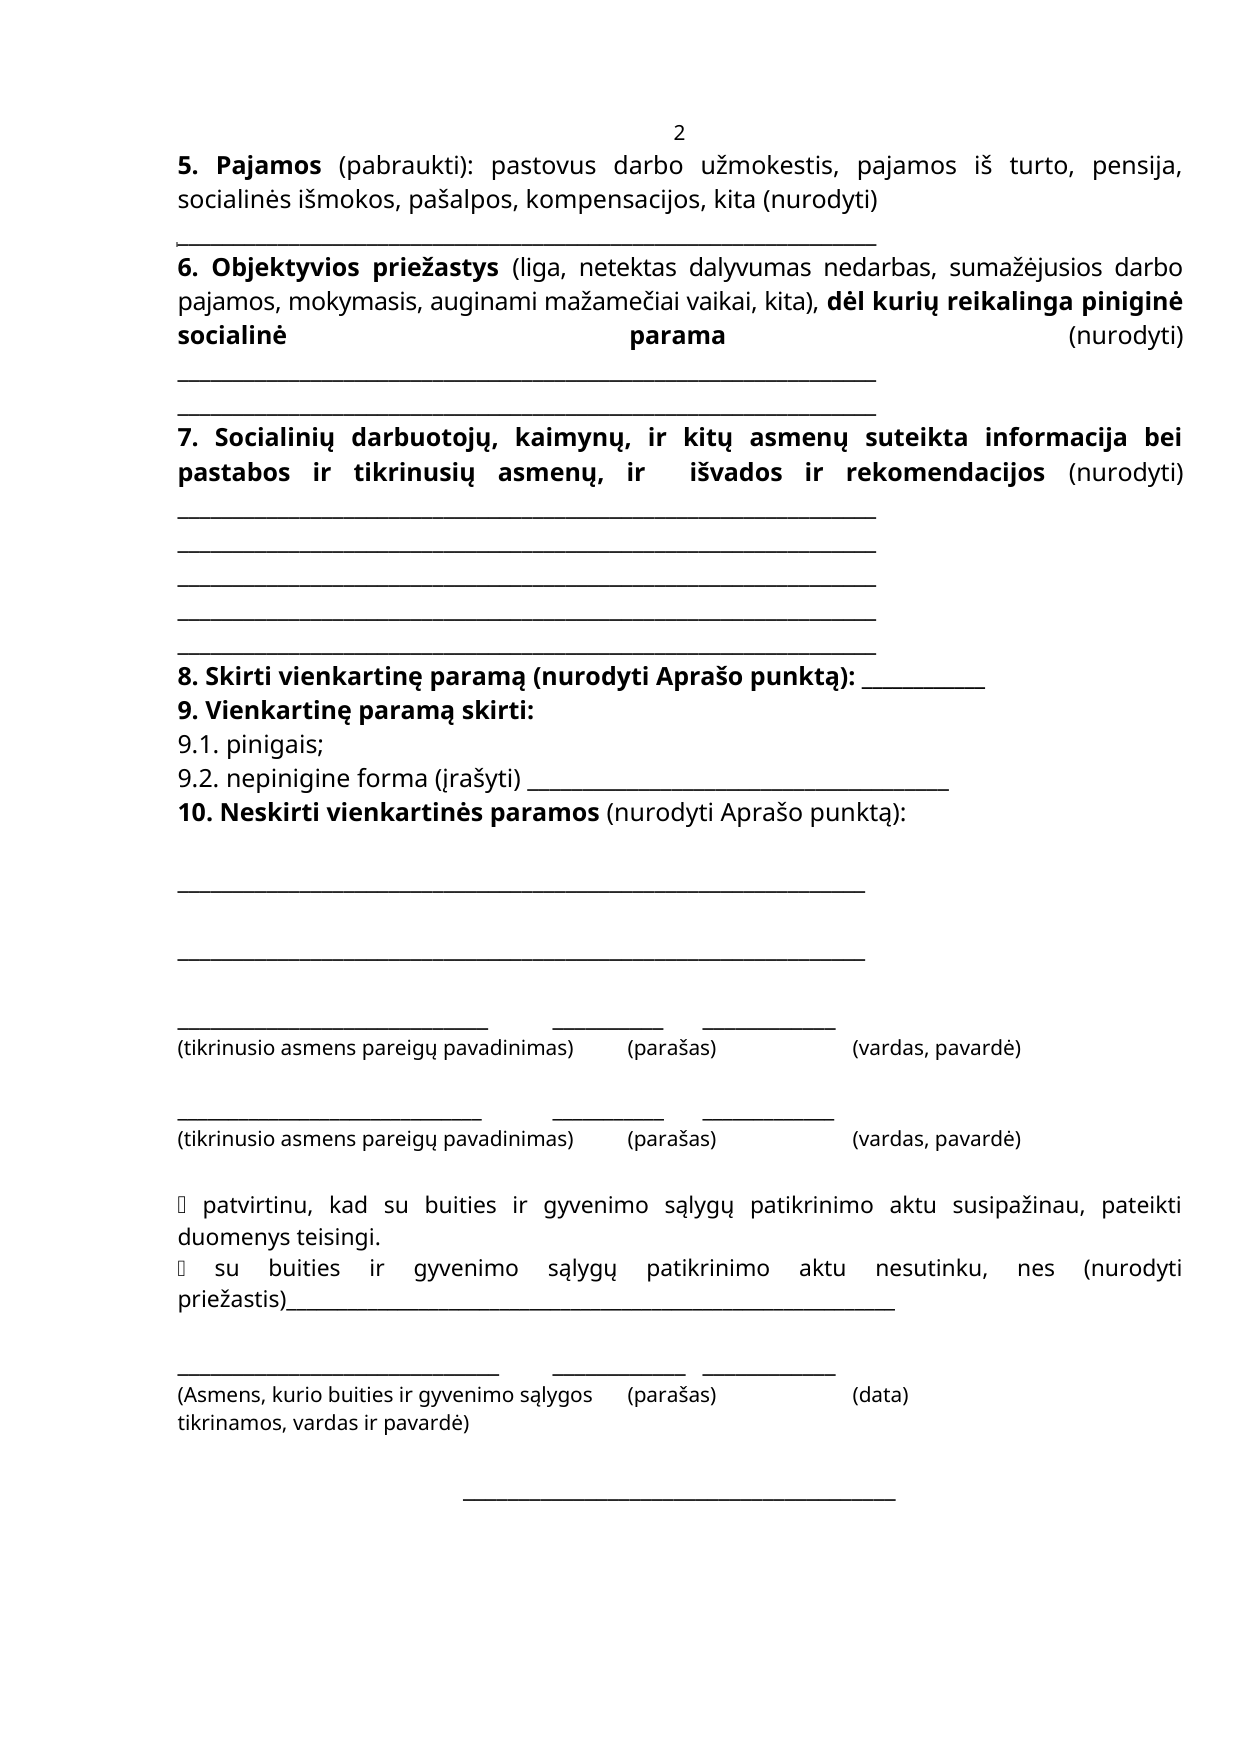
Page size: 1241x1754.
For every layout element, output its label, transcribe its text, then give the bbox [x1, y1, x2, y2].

text ______________________________ ___________ _____________ [177, 1093, 1183, 1124]
text 9.2. nepinigine forma (įrašyti) ______________________________________ [177, 761, 1183, 795]
text 9.1. pinigais; [177, 727, 1183, 761]
text (tikrinusio asmens pareigų pavadinimas) (parašas) (vardas, pavardė) [177, 1124, 1183, 1153]
text 5. Pajamos (pabraukti): pastovus darbo užmokestis, pajamos iš turto, pensija, socialinės išmokos, pašalpos, kompensacijos, kita (nurodyti) [177, 148, 1183, 216]
text 7. Socialinių darbuotojų, kaimynų, ir kitų asmenų suteikta informacija bei pastabos ir tikrinusių asmenų, ir išvados ir rekomendacijos (nurodyti) _______________________________________________________________ [177, 420, 1183, 522]
text _______________________________________________________________ [177, 624, 1183, 658]
text  su buities ir gyvenimo sąlygų patikrinimo aktu nesutinku, nes (nurodyti priežastis)____________________________________________________________ [177, 1252, 1183, 1314]
text 10. Neskirti vienkartinės paramos (nurodyti Aprašo punktą): [177, 795, 1183, 829]
text _______________________________________________________________ [177, 522, 1183, 556]
text _____________________________ ____________ ____________ [177, 1346, 1183, 1380]
text 8. Skirti vienkartinę paramą (nurodyti Aprašo punktą): ____________ [177, 658, 1181, 693]
text _______________________________________________________________ [177, 556, 1183, 590]
text _______________________________________ [177, 1471, 1181, 1505]
text 6. Objektyvios priežastys (liga, netektas dalyvumas nedarbas, sumažėjusios darbo pajamos, mokymasis, auginami mažamečiai vaikai, kita), dėl kurių reikalinga piniginė socialinė parama (nurodyti) _______________________________________________________________ [177, 250, 1183, 386]
text (Asmens, kurio buities ir gyvenimo sąlygos (parašas) (data) [177, 1380, 1181, 1408]
text _______________________________________________________________ [177, 590, 1183, 624]
text ____________________________ __________ ____________ [177, 999, 1183, 1033]
text ______________________________________________________________ [177, 863, 1183, 897]
text (tikrinusio asmens pareigų pavadinimas) (parašas) (vardas, pavardė) [177, 1033, 1183, 1062]
text  patvirtinu, kad su buities ir gyvenimo sąlygų patikrinimo aktu susipažinau, pateikti duomenys teisingi. [177, 1187, 1183, 1252]
text 9. Vienkartinę paramą skirti: [177, 693, 1183, 727]
text tikrinamos, vardas ir pavardė) [177, 1408, 1183, 1437]
text _______________________________________________________________ [177, 386, 1183, 420]
text ______________________________________________________________ [177, 931, 1183, 965]
text _______________________________________________________________ [177, 216, 1183, 250]
